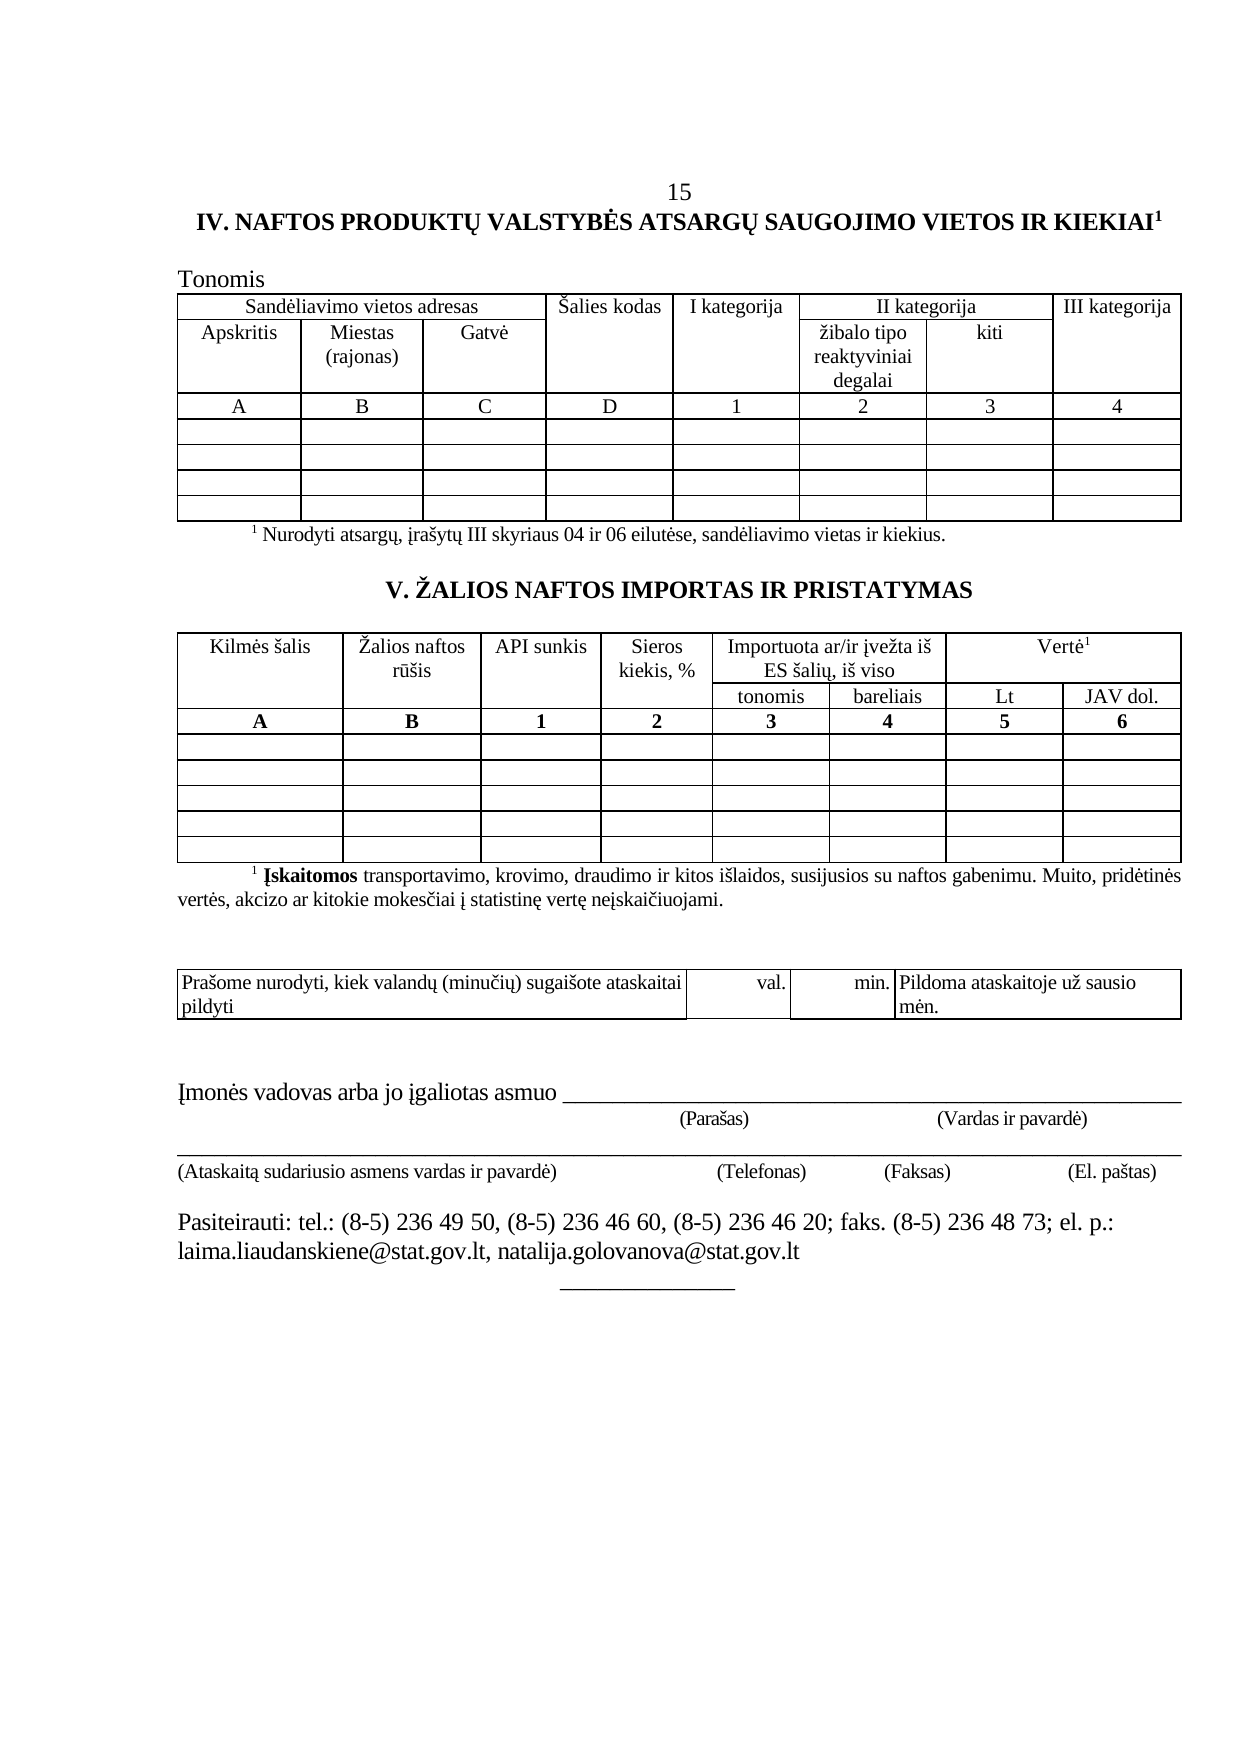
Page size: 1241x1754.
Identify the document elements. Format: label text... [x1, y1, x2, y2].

table_cell [795, 420, 799, 443]
table_header I kategorija [674, 295, 799, 392]
text Pasiteirauti: tel.: (8-5) 236 49 50, (8-5) 236 46 60, (8-5) 236 46 20; faks. (8-5) 236 48 73; el. p.: laima.liaudanskiene@stat.gov.lt, natalija.golovanova@stat.gov.lt [177, 1207, 1117, 1264]
text Įmonės vadovas arba jo įgaliotas asmuo [177, 1077, 1181, 1106]
text (Ataskaitą sudariusio asmens vardas ir pavardė) (Telefonas) (Faksas) (El. paštas) [177, 1159, 1181, 1183]
table_header Kilmės šalis [178, 634, 342, 708]
table_cell [927, 471, 931, 495]
table_header min. [791, 970, 894, 1018]
table_cell [825, 812, 829, 836]
table_cell [922, 420, 926, 443]
table_header Vertė1 [947, 634, 1180, 682]
table_cell [708, 735, 712, 759]
table_header Žalios naftos rūšis [344, 634, 480, 708]
table_header val. [687, 970, 790, 1018]
table_cell [708, 761, 712, 784]
table_cell [825, 761, 829, 784]
table_cell [927, 445, 931, 469]
table_cell 3 [825, 709, 829, 733]
table_cell [825, 837, 829, 861]
table_header API sunkis [482, 634, 600, 708]
text 1 Nurodyti atsargų, įrašytų III skyriaus 04 ir 06 eilutėse, sandėliavimo vietas ir kiekius. [177, 522, 1181, 546]
text ______________ [177, 1264, 1117, 1293]
text Tonomis [177, 264, 1181, 293]
table_cell [713, 735, 717, 759]
table_cell [825, 735, 829, 759]
table_cell [927, 420, 931, 443]
table_cell [927, 496, 931, 520]
text IV. NAFTOS PRODUKTŲ VALSTYBĖS ATSARGŲ SAUGOJIMO VIETOS IR KIEKIAI1 [177, 207, 1181, 235]
table_cell [713, 761, 717, 784]
table_cell Miestas (rajonas) [302, 320, 422, 392]
table_cell [708, 812, 712, 836]
table_cell [795, 445, 799, 469]
table_cell 3 [713, 709, 717, 733]
table_cell [825, 786, 829, 810]
table_cell [708, 786, 712, 810]
table_cell [713, 786, 717, 810]
table_header Šalies kodas [547, 295, 672, 392]
table_cell Gatvė [424, 320, 545, 392]
table_cell Apskritis [178, 320, 300, 392]
table_header III kategorija [1054, 295, 1180, 392]
table_cell [922, 445, 926, 469]
table_cell 2 [708, 709, 712, 733]
table_cell 1 [795, 394, 799, 418]
table_header Sieros kiekis, % [602, 634, 712, 708]
table_cell [795, 471, 799, 495]
table_cell [713, 812, 717, 836]
text 1 Įskaitomos transportavimo, krovimo, draudimo ir kitos išlaidos, susijusios su naftos gabenimu. Muito, pridėtinės vertės, akcizo ar kitokie mokesčiai į statistinę vertę neįskaičiuojami. [177, 863, 1181, 911]
table_cell kiti [927, 320, 1052, 392]
table_cell 3 [927, 394, 931, 418]
text V. ŽALIOS NAFTOS IMPORTAS IR PRISTATYMAS [177, 575, 1181, 603]
table_cell [922, 471, 926, 495]
table_cell [713, 837, 717, 861]
table_cell [922, 496, 926, 520]
table_cell [795, 496, 799, 520]
table_cell 2 [922, 394, 926, 418]
table_cell [708, 837, 712, 861]
text (Parašas) (Vardas ir pavardė) [679, 1106, 1181, 1130]
